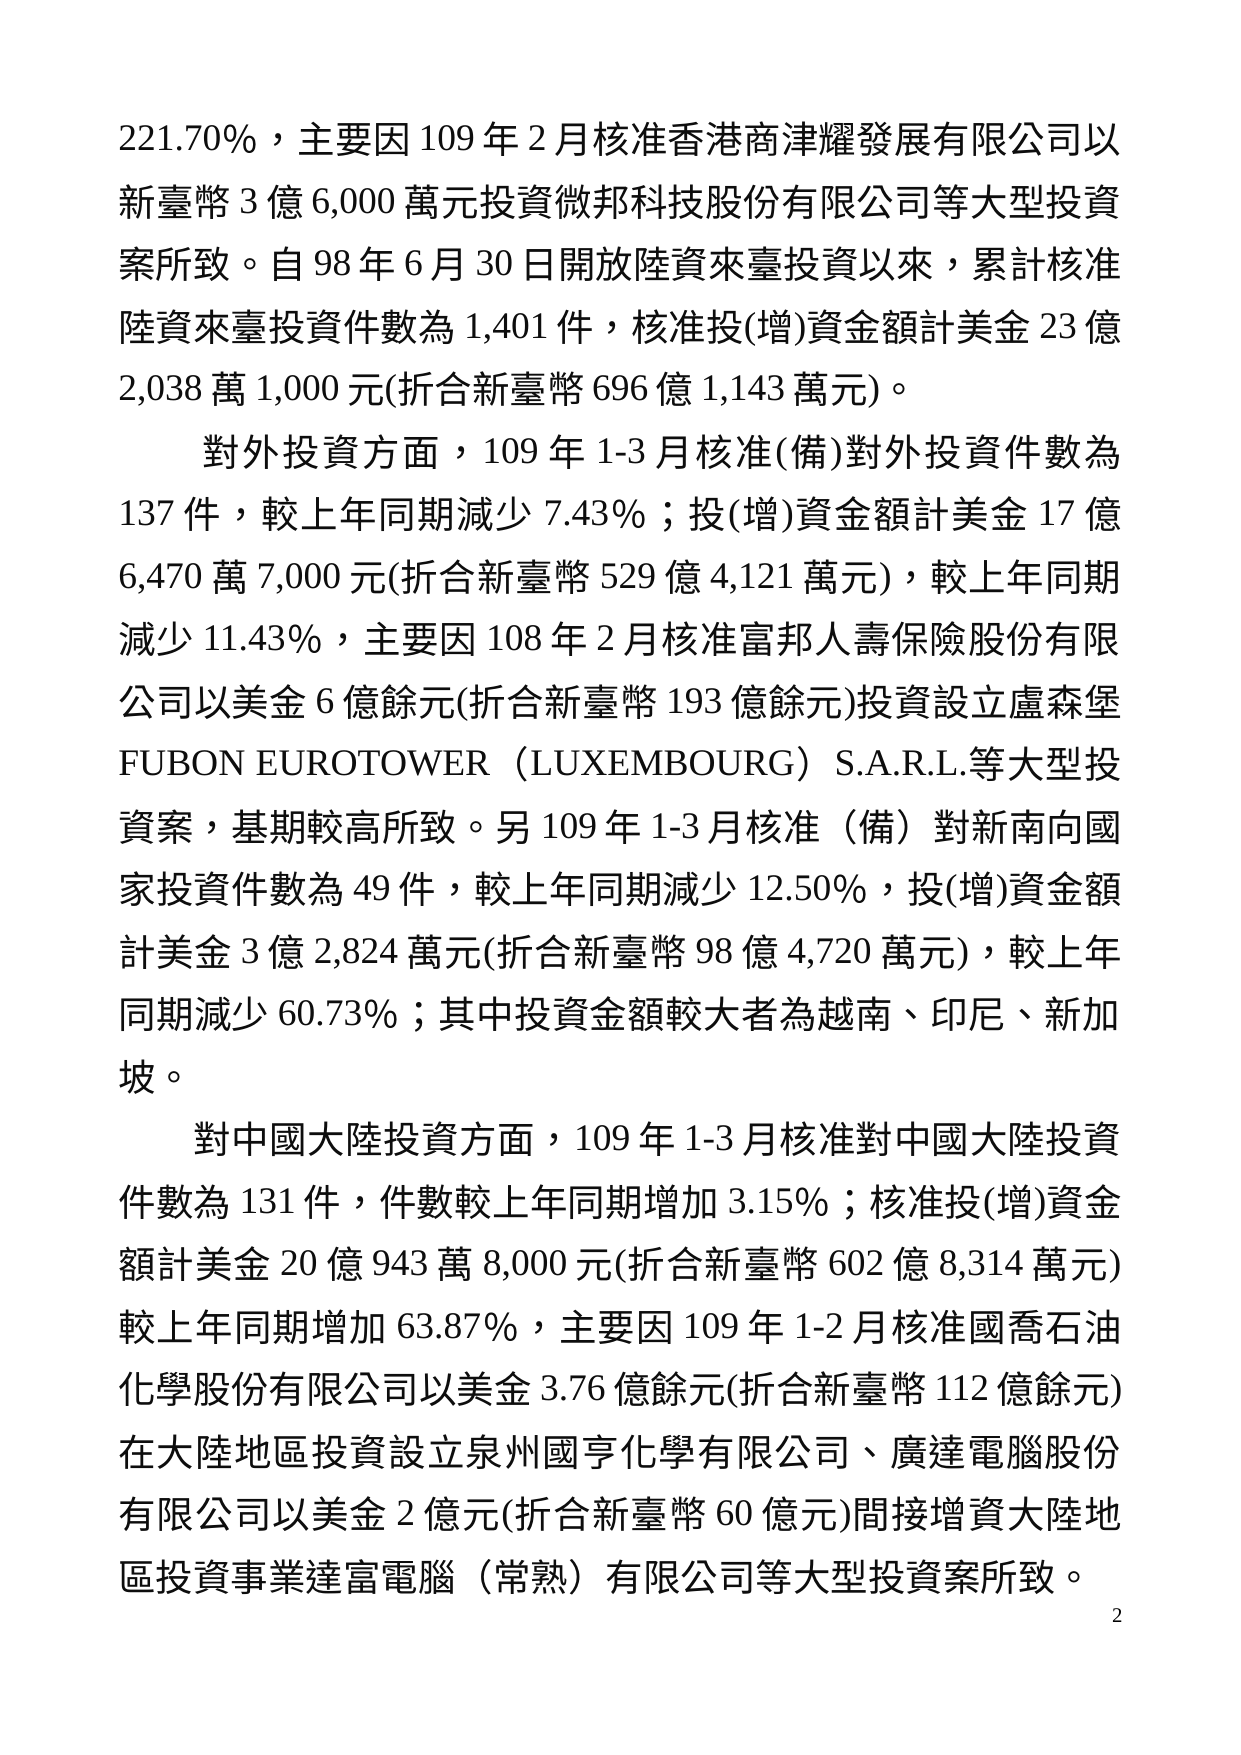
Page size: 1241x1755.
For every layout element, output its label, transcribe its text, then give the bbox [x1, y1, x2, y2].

text 221.70％，主要因109年2月核准香港商津耀發展有限公司以新臺幣3億6,000萬元投資微邦科技股份有限公司等大型投資案所致。自98年6月30日開放陸資來臺投資以來，累計核准陸資來臺投資件數為1,401件，核准投(增)資金額計美金23億2,038萬1,000元(折合新臺幣696億1,143萬元)。 [118, 96, 1122, 408]
text 對外投資方面，109年1-3月核准(備)對外投資件數為137件，較上年同期減少7.43％；投(增)資金額計美金17億6,470萬7,000元(折合新臺幣529億4,121萬元)，較上年同期減少11.43％，主要因108年2月核准富邦人壽保險股份有限公司以美金6億餘元(折合新臺幣193億餘元)投資設立盧森堡FUBON EUROTOWER（LUXEMBOURG）S.A.R.L.等大型投資案，基期較高所致。另109年1-3月核准（備）對新南向國家投資件數為49件，較上年同期減少12.50％，投(增)資金額計美金3億2,824萬元(折合新臺幣98億4,720萬元)，較上年同期減少60.73％；其中投資金額較大者為越南、印尼、新加坡。 [118, 408, 1122, 1096]
text 對中國大陸投資方面，109年1-3月核准對中國大陸投資件數為131件，件數較上年同期增加3.15％；核准投(增)資金額計美金20億943萬8,000元(折合新臺幣602億8,314萬元)，較上年同期增加63.87％，主要因109年1-2月核准國喬石油化學股份有限公司以美金3.76億餘元(折合新臺幣112億餘元)在大陸地區投資設立泉州國亨化學有限公司、廣達電腦股份有限公司以美金2億元(折合新臺幣60億元)間接增資大陸地區投資事業達富電腦（常熟）有限公司等大型投資案所致。 [118, 1096, 1122, 1596]
